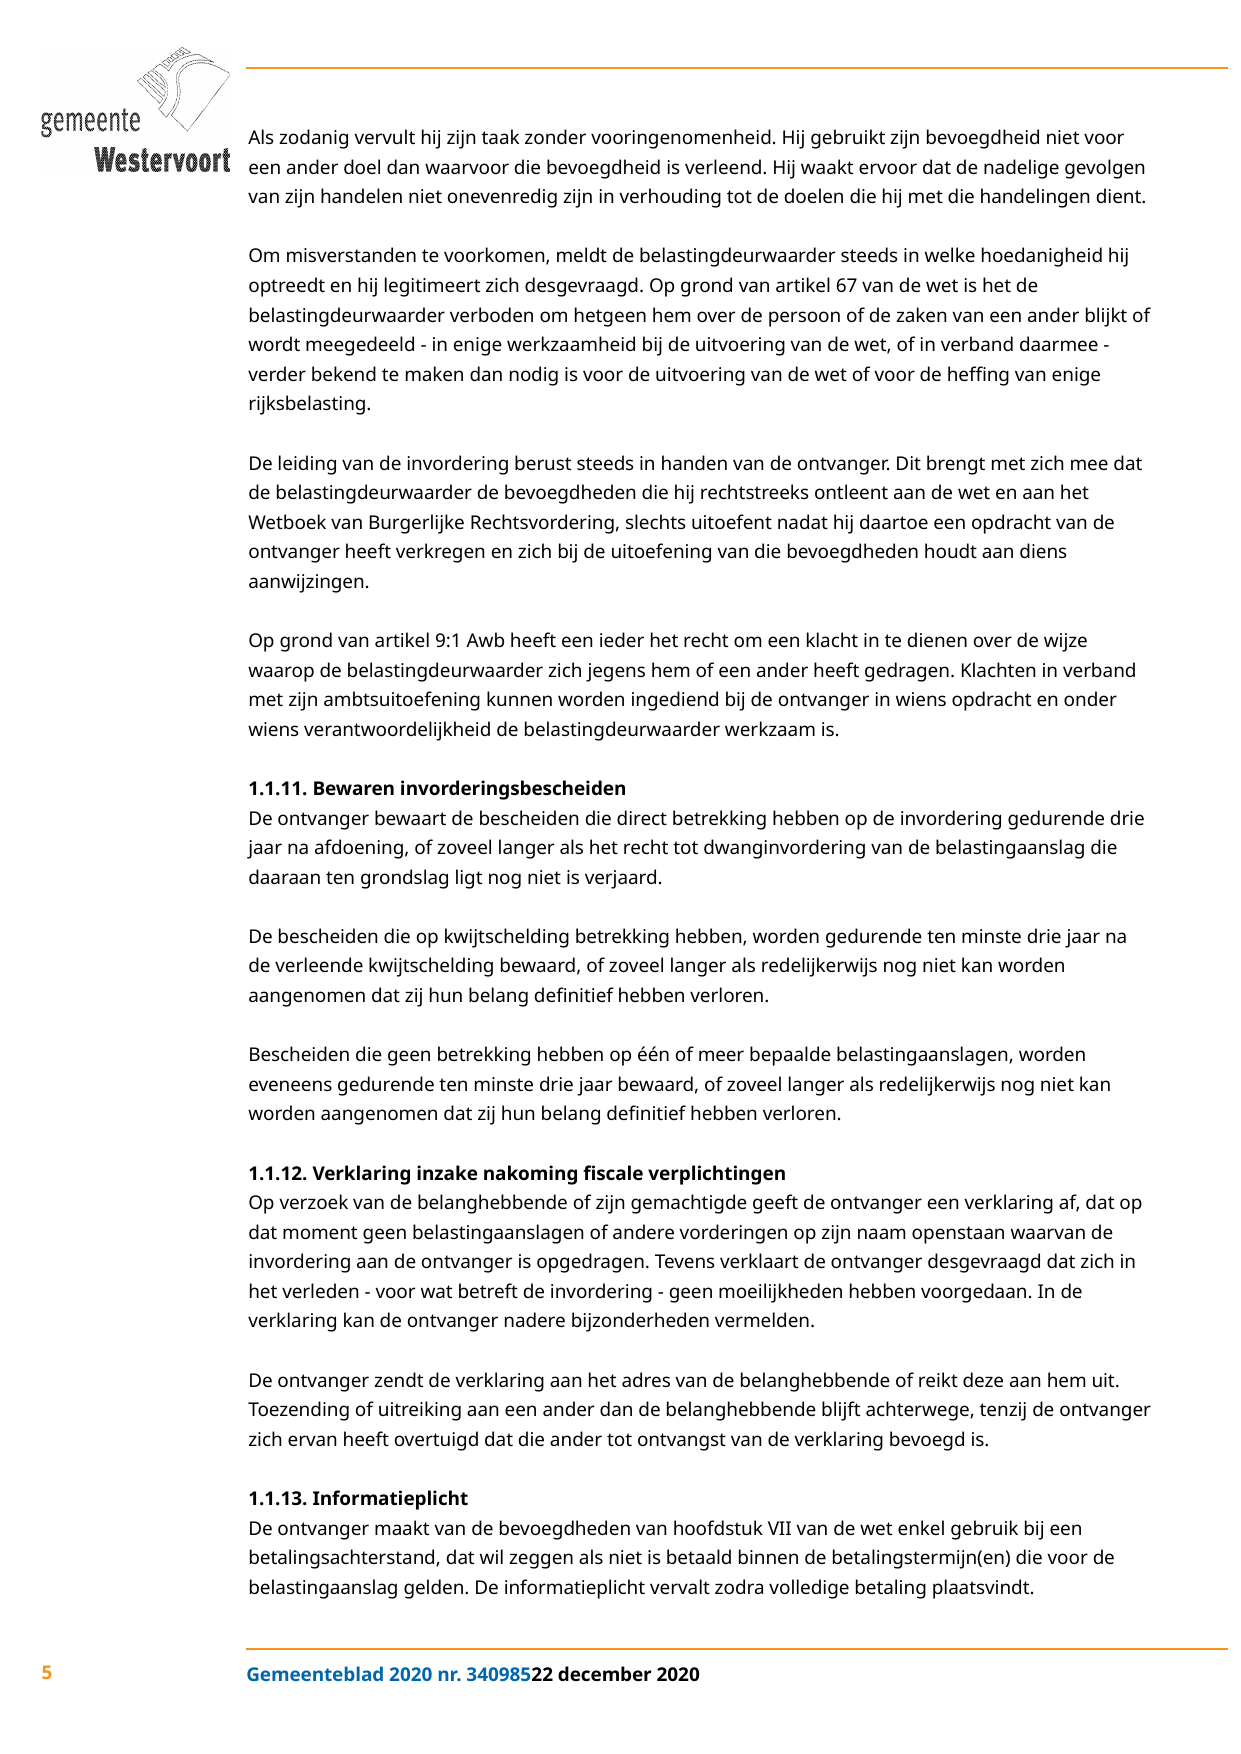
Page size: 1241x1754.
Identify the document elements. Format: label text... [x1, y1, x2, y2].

text Om misverstanden te voorkomen, meldt de belastingdeurwaarder steeds in welke hoedanigheid hij optreedt en hij legitimeert zich desgevraagd. Op grond van artikel 67 van de wet is het de belastingdeurwaarder verboden om hetgeen hem over de persoon of de zaken van een ander blijkt of wordt meegedeeld - in enige werkzaamheid bij de uitvoering van de wet, of in verband daarmee - verder bekend te maken dan nodig is voor de uitvoering van de wet of voor de heffing van enige rijksbelasting. [248, 243, 1152, 416]
text De ontvanger bewaart de bescheiden die direct betrekking hebben op de invordering gedurende drie jaar na afdoening, of zoveel langer als het recht tot dwanginvordering van de belastingaanslag die daaraan ten grondslag ligt nog niet is verjaard. [248, 805, 1152, 890]
text Bescheiden die geen betrekking hebben op één of meer bepaalde belastingaanslagen, worden eveneens gedurende ten minste drie jaar bewaard, of zoveel langer als redelijkerwijs nog niet kan worden aangenomen dat zij hun belang definitief hebben verloren. [248, 1041, 1152, 1126]
picture [41, 47, 231, 172]
text 1.1.12. Verklaring inzake nakoming fiscale verplichtingen [248, 1160, 1152, 1186]
text Op grond van artikel 9:1 Awb heeft een ieder het recht om een klacht in te dienen over de wijze waarop de belastingdeurwaarder zich jegens hem of een ander heeft gedragen. Klachten in verband met zijn ambtsuitoefening kunnen worden ingediend bij de ontvanger in wiens opdracht en onder wiens verantwoordelijkheid de belastingdeurwaarder werkzaam is. [248, 627, 1152, 742]
text Als zodanig vervult hij zijn taak zonder vooringenomenheid. Hij gebruikt zijn bevoegdheid niet voor een ander doel dan waarvoor die bevoegdheid is verleend. Hij waakt ervoor dat de nadelige gevolgen van zijn handelen niet onevenredig zijn in verhouding tot de doelen die hij met die handelingen dient. [248, 124, 1152, 209]
text De ontvanger maakt van de bevoegdheden van hoofdstuk VII van de wet enkel gebruik bij een betalingsachterstand, dat wil zeggen als niet is betaald binnen de betalingstermijn(en) die voor de belastingaanslag gelden. De informatieplicht vervalt zodra volledige betaling plaatsvindt. [248, 1515, 1152, 1600]
text 1.1.11. Bewaren invorderingsbescheiden [248, 775, 1152, 801]
text De bescheiden die op kwijtschelding betrekking hebben, worden gedurende ten minste drie jaar na de verleende kwijtschelding bewaard, of zoveel langer als redelijkerwijs nog niet kan worden aangenomen dat zij hun belang definitief hebben verloren. [248, 923, 1152, 1008]
text Op verzoek van de belanghebbende of zijn gemachtigde geeft de ontvanger een verklaring af, dat op dat moment geen belastingaanslagen of andere vorderingen op zijn naam openstaan waarvan de invordering aan de ontvanger is opgedragen. Tevens verklaart de ontvanger desgevraagd dat zich in het verleden - voor wat betreft de invordering - geen moeilijkheden hebben voorgedaan. In de verklaring kan de ontvanger nadere bijzonderheden vermelden. [248, 1189, 1152, 1333]
text De ontvanger zendt de verklaring aan het adres van de belanghebbende of reikt deze aan hem uit. Toezending of uitreiking aan een ander dan de belanghebbende blijft achterwege, tenzij de ontvanger zich ervan heeft overtuigd dat die ander tot ontvangst van de verklaring bevoegd is. [248, 1367, 1152, 1452]
text 1.1.13. Informatieplicht [248, 1485, 1152, 1511]
text De leiding van de invordering berust steeds in handen van de ontvanger. Dit brengt met zich mee dat de belastingdeurwaarder de bevoegdheden die hij rechtstreeks ontleent aan de wet en aan het Wetboek van Burgerlijke Rechtsvordering, slechts uitoefent nadat hij daartoe een opdracht van de ontvanger heeft verkregen en zich bij de uitoefening van die bevoegdheden houdt aan diens aanwijzingen. [248, 450, 1152, 594]
